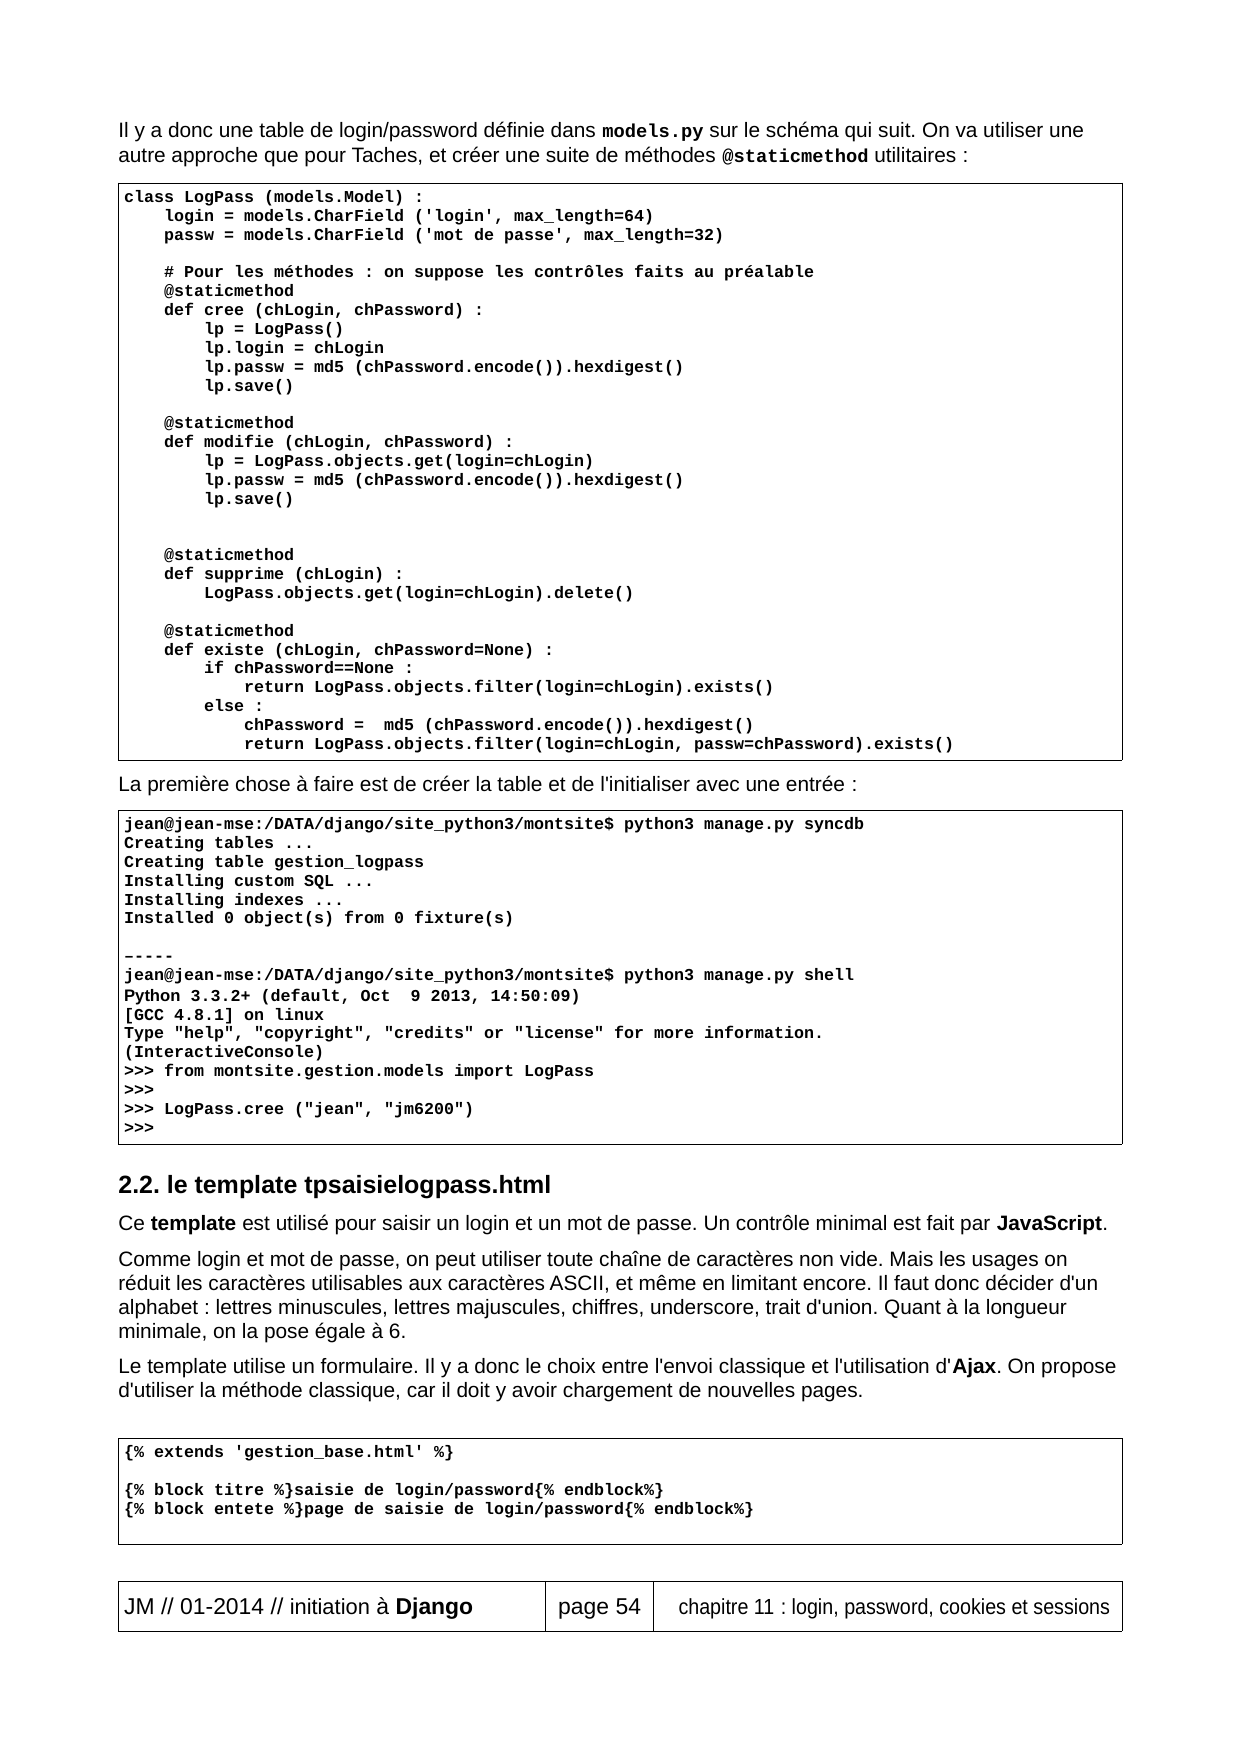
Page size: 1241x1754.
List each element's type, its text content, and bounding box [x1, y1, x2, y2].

table_header {% extends 'gestion_base.html' %} {% block titre %}saisie de login/password{% endblock%} {% block entete %}page de saisie de login/password{% endblock%} [119, 1439, 1122, 1544]
table_header class LogPass (models.Model) : login = models.CharField ('login', max_length=64) passw = models.CharField ('mot de passe', max_length=32) # Pour les méthodes : on suppose les contrôles faits au préalable @staticmethod def cree (chLogin, chPassword) : lp = LogPass() lp.login = chLogin lp.passw = md5 (chPassword.encode()).hexdigest() lp.save() @staticmethod def modifie (chLogin, chPassword) : lp = LogPass.objects.get(login=chLogin) lp.passw = md5 (chPassword.encode()).hexdigest() lp.save() @staticmethod def supprime (chLogin) : LogPass.objects.get(login=chLogin).delete() @staticmethod def existe (chLogin, chPassword=None) : if chPassword==None : return LogPass.objects.filter(login=chLogin).exists() else : chPassword = md5 (chPassword.encode()).hexdigest() return LogPass.objects.filter(login=chLogin, passw=chPassword).exists() [119, 184, 1122, 760]
text La première chose à faire est de créer la table et de l'initialiser avec une entrée : [118, 772, 1122, 796]
text Comme login et mot de passe, on peut utiliser toute chaîne de caractères non vide. Mais les usages on réduit les caractères utilisables aux caractères ASCII, et même en limitant encore. Il faut donc décider d'un alphabet : lettres minuscules, lettres majuscules, chiffres, underscore, trait d'union. Quant à la longueur minimale, on la pose égale à 6. [118, 1247, 1122, 1343]
subtitle 2.2. le template tpsaisielogpass.html [118, 1171, 1122, 1199]
text Ce template est utilisé pour saisir un login et un mot de passe. Un contrôle minimal est fait par JavaScript. [118, 1211, 1122, 1235]
text Le template utilise un formulaire. Il y a donc le choix entre l'envoi classique et l'utilisation d'Ajax. On propose d'utiliser la méthode classique, car il doit y avoir chargement de nouvelles pages. [118, 1354, 1122, 1402]
table_header jean@jean-mse:/DATA/django/site_python3/montsite$ python3 manage.py syncdb Creating tables ... Creating table gestion_logpass Installing custom SQL ... Installing indexes ... Installed 0 object(s) from 0 fixture(s) –---- jean@jean-mse:/DATA/django/site_python3/montsite$ python3 manage.py shell Python 3.3.2+ (default, Oct 9 2013, 14:50:09) [GCC 4.8.1] on linux Type "help", "copyright", "credits" or "license" for more information. (InteractiveConsole) >>> from montsite.gestion.models import LogPass >>> >>> LogPass.cree ("jean", "jm6200") >>> [119, 811, 1122, 1144]
text Il y a donc une table de login/password définie dans models.py sur le schéma qui suit. On va utiliser une autre approche que pour Taches, et créer une suite de méthodes @staticmethod utilitaires : [118, 118, 1122, 168]
